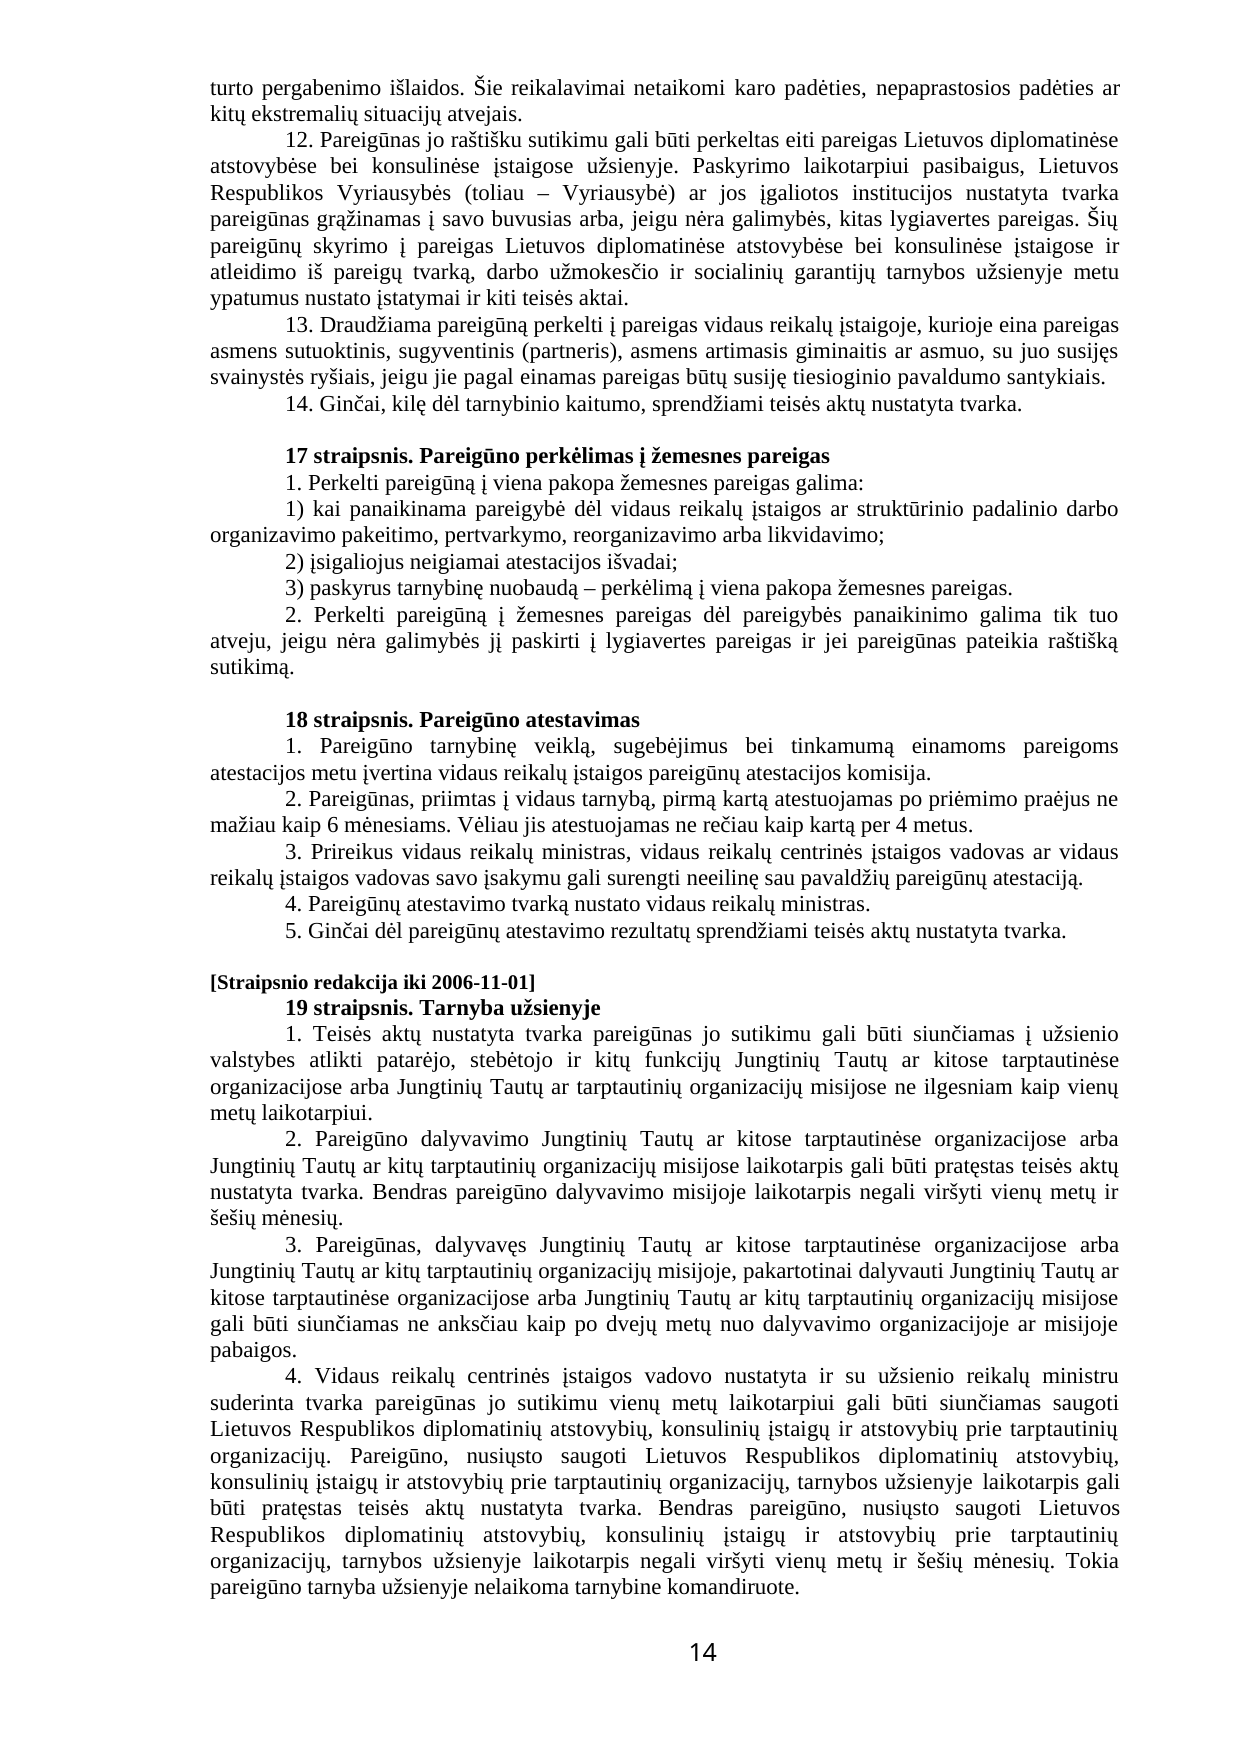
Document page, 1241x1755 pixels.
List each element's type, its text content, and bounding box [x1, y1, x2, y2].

text 3. Prireikus vidaus reikalų ministras, vidaus reikalų centrinės įstaigos vadovas ar vidaus reikalų įstaigos vadovas savo įsakymu gali surengti neeilinę sau pavaldžių pareigūnų atestaciją. [210, 838, 1120, 891]
text 18 straipsnis. Pareigūno atestavimas [210, 706, 1120, 732]
text [Straipsnio redakcija iki 2006-11-01] [210, 969, 1120, 994]
text 17 straipsnis. Pareigūno perkėlimas į žemesnes pareigas [210, 442, 1120, 469]
text 4. Vidaus reikalų centrinės įstaigos vadovo nustatyta ir su užsienio reikalų ministru suderinta tvarka pareigūnas jo sutikimu vienų metų laikotarpiui gali būti siunčiamas saugoti Lietuvos Respublikos diplomatinių atstovybių, konsulinių įstaigų ir atstovybių prie tarptautinių organizacijų. Pareigūno, nusiųsto saugoti Lietuvos Respublikos diplomatinių atstovybių, konsulinių įstaigų ir atstovybių prie tarptautinių organizacijų, tarnybos užsienyje laikotarpis gali būti pratęstas teisės aktų nustatyta tvarka. Bendras pareigūno, nusiųsto saugoti Lietuvos Respublikos diplomatinių atstovybių, konsulinių įstaigų ir atstovybių prie tarptautinių organizacijų, tarnybos užsienyje laikotarpis negali viršyti vienų metų ir šešių mėnesių. Tokia pareigūno tarnyba užsienyje nelaikoma tarnybine komandiruote. [210, 1363, 1120, 1600]
text 1. Teisės aktų nustatyta tvarka pareigūnas jo sutikimu gali būti siunčiamas į užsienio valstybes atlikti patarėjo, stebėtojo ir kitų funkcijų Jungtinių Tautų ar kitose tarptautinėse organizacijose arba Jungtinių Tautų ar tarptautinių organizacijų misijose ne ilgesniam kaip vienų metų laikotarpiui. [210, 1020, 1120, 1125]
text 2) įsigaliojus neigiamai atestacijos išvadai; [210, 548, 1120, 574]
text 4. Pareigūnų atestavimo tvarką nustato vidaus reikalų ministras. [210, 891, 1120, 917]
text 1) kai panaikinama pareigybė dėl vidaus reikalų įstaigos ar struktūrinio padalinio darbo organizavimo pakeitimo, pertvarkymo, reorganizavimo arba likvidavimo; [210, 495, 1120, 548]
text 14. Ginčai, kilę dėl tarnybinio kaitumo, sprendžiami teisės aktų nustatyta tvarka. [210, 390, 1120, 416]
text 12. Pareigūnas jo raštišku sutikimu gali būti perkeltas eiti pareigas Lietuvos diplomatinėse atstovybėse bei konsulinėse įstaigose užsienyje. Paskyrimo laikotarpiui pasibaigus, Lietuvos Respublikos Vyriausybės (toliau – Vyriausybė) ar jos įgaliotos institucijos nustatyta tvarka pareigūnas grąžinamas į savo buvusias arba, jeigu nėra galimybės, kitas lygiavertes pareigas. Šių pareigūnų skyrimo į pareigas Lietuvos diplomatinėse atstovybėse bei konsulinėse įstaigose ir atleidimo iš pareigų tvarką, darbo užmokesčio ir socialinių garantijų tarnybos užsienyje metu ypatumus nustato įstatymai ir kiti teisės aktai. [210, 126, 1120, 311]
text 2. Pareigūnas, priimtas į vidaus tarnybą, pirmą kartą atestuojamas po priėmimo praėjus ne mažiau kaip 6 mėnesiams. Vėliau jis atestuojamas ne rečiau kaip kartą per 4 metus. [210, 785, 1120, 838]
text 1. Perkelti pareigūną į viena pakopa žemesnes pareigas galima: [210, 469, 1120, 495]
text 1. Pareigūno tarnybinę veiklą, sugebėjimus bei tinkamumą einamoms pareigoms atestacijos metu įvertina vidaus reikalų įstaigos pareigūnų atestacijos komisija. [210, 732, 1120, 785]
text 2. Pareigūno dalyvavimo Jungtinių Tautų ar kitose tarptautinėse organizacijose arba Jungtinių Tautų ar kitų tarptautinių organizacijų misijose laikotarpis gali būti pratęstas teisės aktų nustatyta tvarka. Bendras pareigūno dalyvavimo misijoje laikotarpis negali viršyti vienų metų ir šešių mėnesių. [210, 1125, 1120, 1231]
text 3) paskyrus tarnybinę nuobaudą – perkėlimą į viena pakopa žemesnes pareigas. [210, 574, 1120, 601]
text 13. Draudžiama pareigūną perkelti į pareigas vidaus reikalų įstaigoje, kurioje eina pareigas asmens sutuoktinis, sugyventinis (partneris), asmens artimasis giminaitis ar asmuo, su juo susijęs svainystės ryšiais, jeigu jie pagal einamas pareigas būtų susiję tiesioginio pavaldumo santykiais. [210, 311, 1120, 390]
text 2. Perkelti pareigūną į žemesnes pareigas dėl pareigybės panaikinimo galima tik tuo atveju, jeigu nėra galimybės jį paskirti į lygiavertes pareigas ir jei pareigūnas pateikia raštišką sutikimą. [210, 601, 1120, 680]
text 5. Ginčai dėl pareigūnų atestavimo rezultatų sprendžiami teisės aktų nustatyta tvarka. [210, 917, 1120, 943]
text turto pergabenimo išlaidos. Šie reikalavimai netaikomi karo padėties, nepaprastosios padėties ar kitų ekstremalių situacijų atvejais. [210, 73, 1120, 126]
text 19 straipsnis. Tarnyba užsienyje [210, 994, 1120, 1020]
text 3. Pareigūnas, dalyvavęs Jungtinių Tautų ar kitose tarptautinėse organizacijose arba Jungtinių Tautų ar kitų tarptautinių organizacijų misijoje, pakartotinai dalyvauti Jungtinių Tautų ar kitose tarptautinėse organizacijose arba Jungtinių Tautų ar kitų tarptautinių organizacijų misijose gali būti siunčiamas ne anksčiau kaip po dvejų metų nuo dalyvavimo organizacijoje ar misijoje pabaigos. [210, 1231, 1120, 1363]
